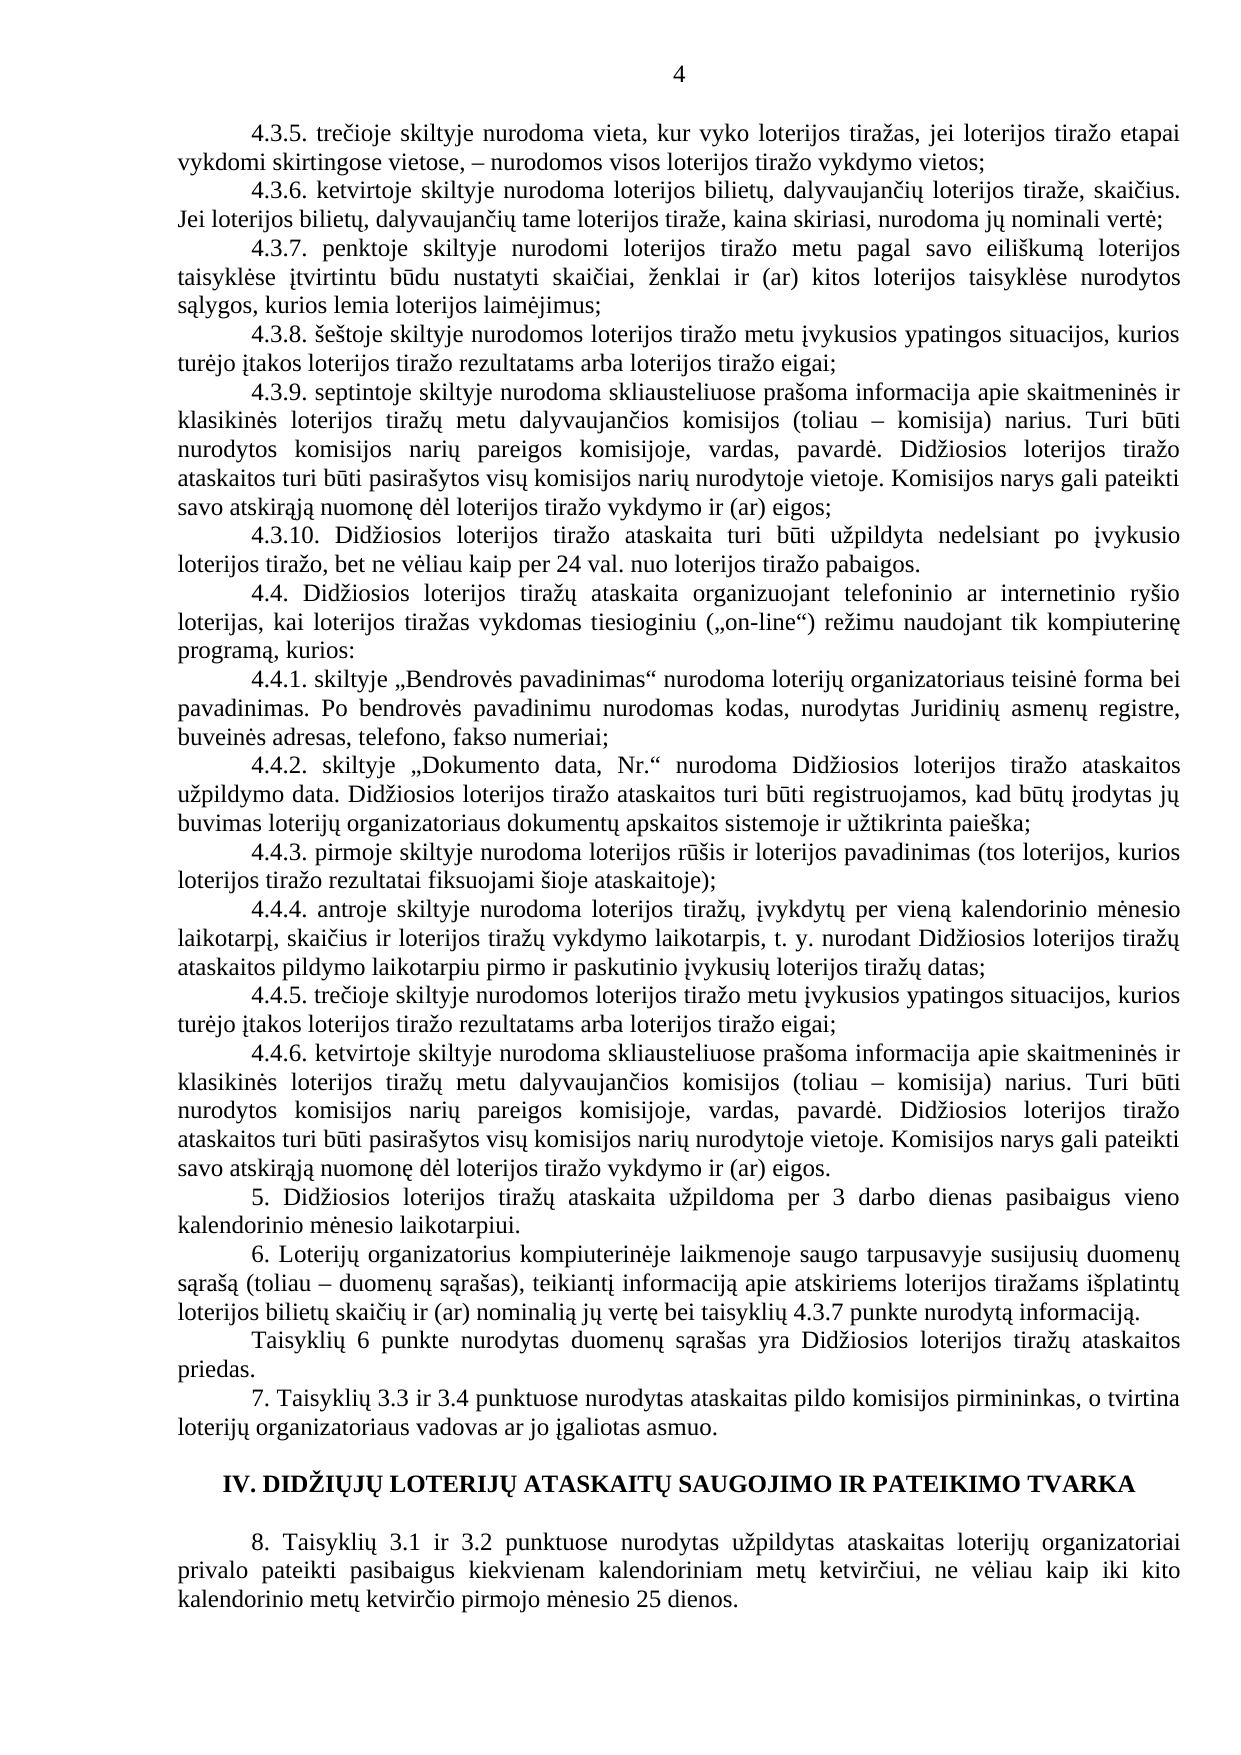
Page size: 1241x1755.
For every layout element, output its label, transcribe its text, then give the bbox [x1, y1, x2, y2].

text IV. DIDŽIŲJŲ LOTERIJŲ ATASKAITŲ SAUGOJIMO IR PATEIKIMO TVARKA [177, 1469, 1181, 1498]
text 4.4.1. skiltyje „Bendrovės pavadinimas“ nurodoma loterijų organizatoriaus teisinė forma bei pavadinimas. Po bendrovės pavadinimu nurodomas kodas, nurodytas Juridinių asmenų registre, buveinės adresas, telefono, fakso numeriai; [177, 664, 1181, 751]
text 5. Didžiosios loterijos tiražų ataskaita užpildoma per 3 darbo dienas pasibaigus vieno kalendorinio mėnesio laikotarpiui. [177, 1182, 1181, 1239]
text 4.4.6. ketvirtoje skiltyje nurodoma skliausteliuose prašoma informacija apie skaitmeninės ir klasikinės loterijos tiražų metu dalyvaujančios komisijos (toliau – komisija) narius. Turi būti nurodytos komisijos narių pareigos komisijoje, vardas, pavardė. Didžiosios loterijos tiražo ataskaitos turi būti pasirašytos visų komisijos narių nurodytoje vietoje. Komisijos narys gali pateikti savo atskirąją nuomonę dėl loterijos tiražo vykdymo ir (ar) eigos. [177, 1038, 1181, 1182]
text 8. Taisyklių 3.1 ir 3.2 punktuose nurodytas užpildytas ataskaitas loterijų organizatoriai privalo pateikti pasibaigus kiekvienam kalendoriniam metų ketvirčiui, ne vėliau kaip iki kito kalendorinio metų ketvirčio pirmojo mėnesio 25 dienos. [177, 1527, 1181, 1613]
text 4.3.9. septintoje skiltyje nurodoma skliausteliuose prašoma informacija apie skaitmeninės ir klasikinės loterijos tiražų metu dalyvaujančios komisijos (toliau – komisija) narius. Turi būti nurodytos komisijos narių pareigos komisijoje, vardas, pavardė. Didžiosios loterijos tiražo ataskaitos turi būti pasirašytos visų komisijos narių nurodytoje vietoje. Komisijos narys gali pateikti savo atskirąją nuomonę dėl loterijos tiražo vykdymo ir (ar) eigos; [177, 377, 1181, 521]
text 4.3.6. ketvirtoje skiltyje nurodoma loterijos bilietų, dalyvaujančių loterijos tiraže, skaičius. Jei loterijos bilietų, dalyvaujančių tame loterijos tiraže, kaina skiriasi, nurodoma jų nominali vertė; [177, 176, 1181, 233]
text 4.3.5. trečioje skiltyje nurodoma vieta, kur vyko loterijos tiražas, jei loterijos tiražo etapai vykdomi skirtingose vietose, – nurodomos visos loterijos tiražo vykdymo vietos; [177, 118, 1181, 176]
text 7. Taisyklių 3.3 ir 3.4 punktuose nurodytas ataskaitas pildo komisijos pirmininkas, o tvirtina loterijų organizatoriaus vadovas ar jo įgaliotas asmuo. [177, 1383, 1181, 1441]
text 4.4.4. antroje skiltyje nurodoma loterijos tiražų, įvykdytų per vieną kalendorinio mėnesio laikotarpį, skaičius ir loterijos tiražų vykdymo laikotarpis, t. y. nurodant Didžiosios loterijos tiražų ataskaitos pildymo laikotarpiu pirmo ir paskutinio įvykusių loterijos tiražų datas; [177, 894, 1181, 981]
text 4.3.8. šeštoje skiltyje nurodomos loterijos tiražo metu įvykusios ypatingos situacijos, kurios turėjo įtakos loterijos tiražo rezultatams arba loterijos tiražo eigai; [177, 319, 1181, 377]
text 4.4. Didžiosios loterijos tiražų ataskaita organizuojant telefoninio ar internetinio ryšio loterijas, kai loterijos tiražas vykdomas tiesioginiu („on-line“) režimu naudojant tik kompiuterinę programą, kurios: [177, 578, 1181, 664]
text Taisyklių 6 punkte nurodytas duomenų sąrašas yra Didžiosios loterijos tiražų ataskaitos priedas. [177, 1326, 1181, 1383]
text 4.4.2. skiltyje „Dokumento data, Nr.“ nurodoma Didžiosios loterijos tiražo ataskaitos užpildymo data. Didžiosios loterijos tiražo ataskaitos turi būti registruojamos, kad būtų įrodytas jų buvimas loterijų organizatoriaus dokumentų apskaitos sistemoje ir užtikrinta paieška; [177, 751, 1181, 837]
text 6. Loterijų organizatorius kompiuterinėje laikmenoje saugo tarpusavyje susijusių duomenų sąrašą (toliau – duomenų sąrašas), teikiantį informaciją apie atskiriems loterijos tiražams išplatintų loterijos bilietų skaičių ir (ar) nominalią jų vertę bei taisyklių 4.3.7 punkte nurodytą informaciją. [177, 1239, 1181, 1326]
text 4.3.10. Didžiosios loterijos tiražo ataskaita turi būti užpildyta nedelsiant po įvykusio loterijos tiražo, bet ne vėliau kaip per 24 val. nuo loterijos tiražo pabaigos. [177, 521, 1181, 578]
text 4.4.3. pirmoje skiltyje nurodoma loterijos rūšis ir loterijos pavadinimas (tos loterijos, kurios loterijos tiražo rezultatai fiksuojami šioje ataskaitoje); [177, 837, 1181, 894]
text 4.4.5. trečioje skiltyje nurodomos loterijos tiražo metu įvykusios ypatingos situacijos, kurios turėjo įtakos loterijos tiražo rezultatams arba loterijos tiražo eigai; [177, 981, 1181, 1038]
text 4.3.7. penktoje skiltyje nurodomi loterijos tiražo metu pagal savo eiliškumą loterijos taisyklėse įtvirtintu būdu nustatyti skaičiai, ženklai ir (ar) kitos loterijos taisyklėse nurodytos sąlygos, kurios lemia loterijos laimėjimus; [177, 233, 1181, 319]
